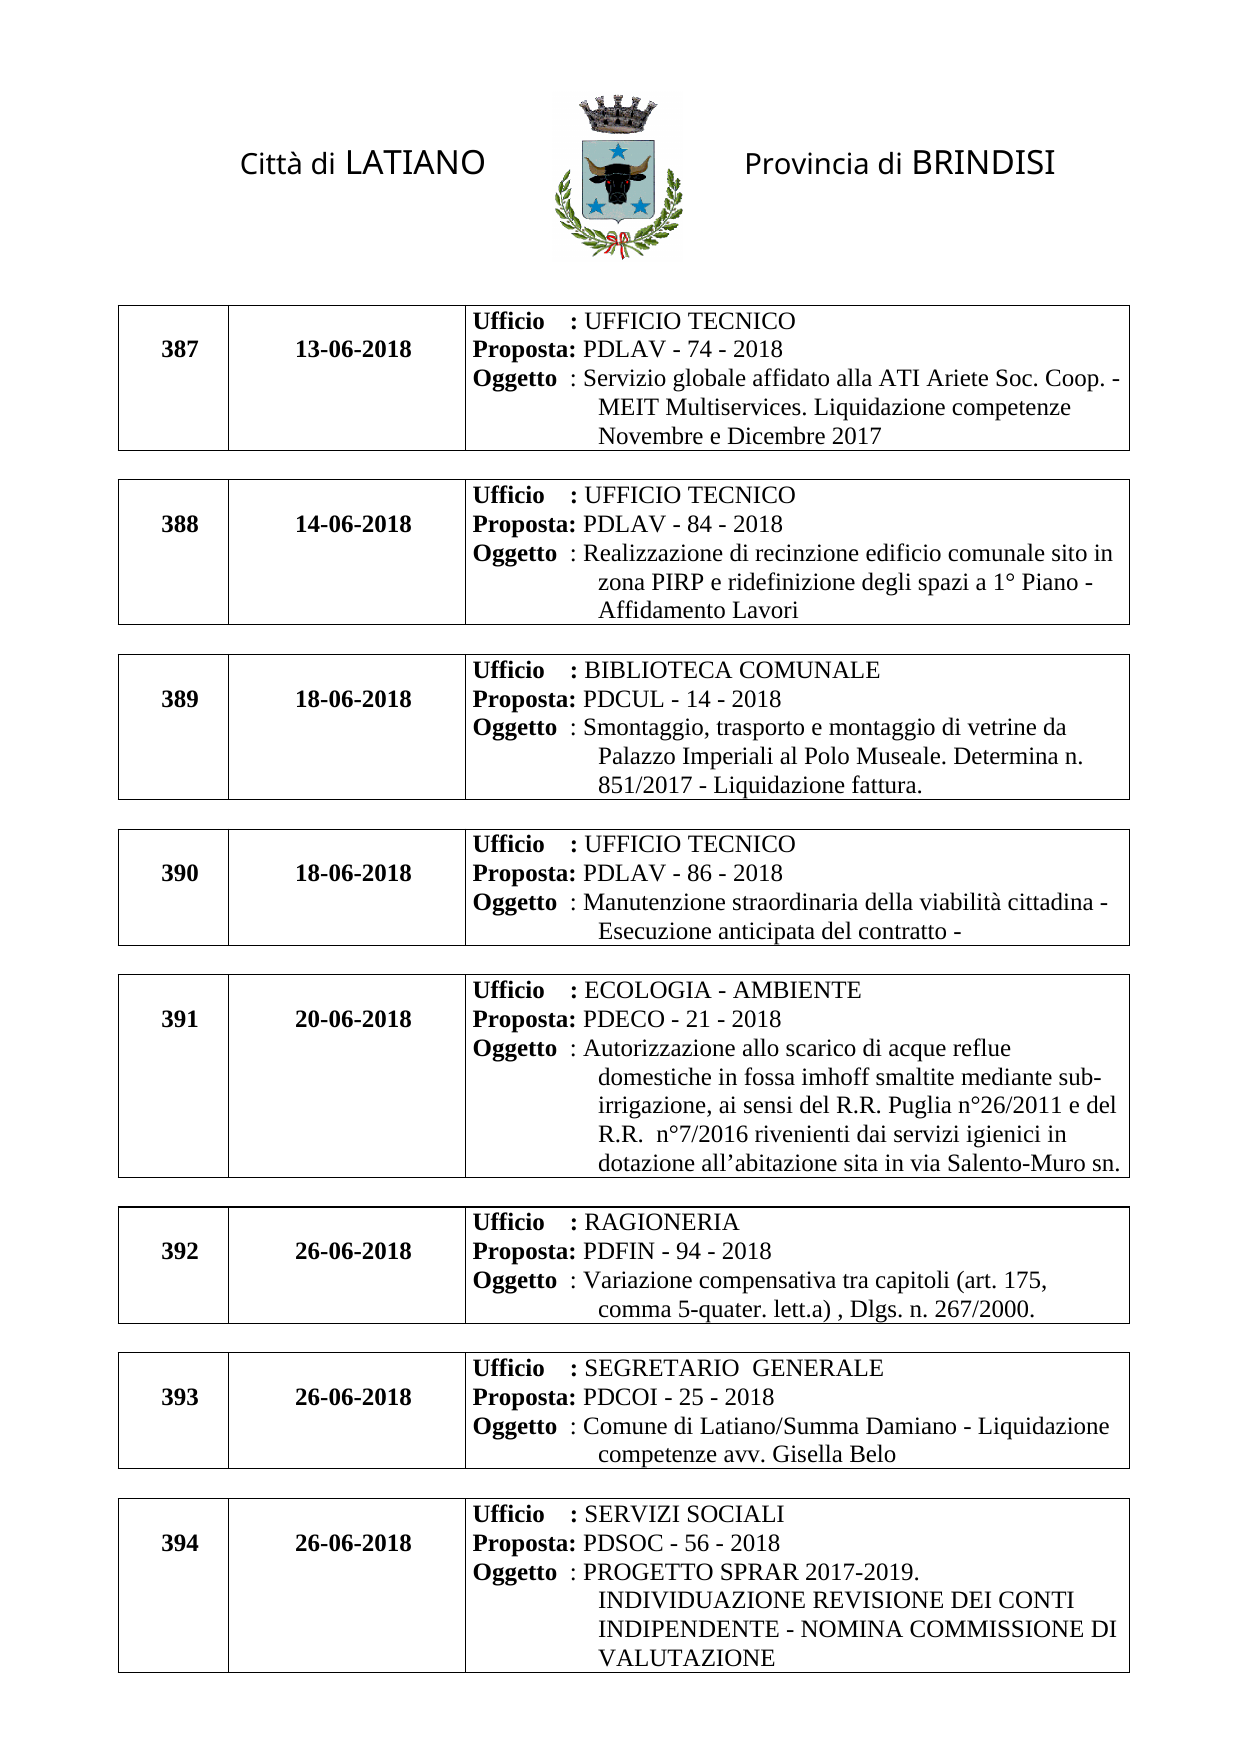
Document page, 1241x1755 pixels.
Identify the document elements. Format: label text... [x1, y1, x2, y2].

table_header 20-06-2018 [229, 975, 465, 1177]
table_header 390 [119, 830, 228, 944]
table_header 13-06-2018 [229, 306, 465, 449]
table_header 26-06-2018 [229, 1353, 465, 1468]
table_header Ufficio : UFFICIO TECNICO Proposta: PDLAV - 86 - 2018 Oggetto : Manutenzione straordinaria della viabilità cittadina - Esecuzione anticipata del contratto - [466, 830, 1129, 944]
table_header 394 [119, 1499, 228, 1672]
table_header 393 [119, 1353, 228, 1468]
table_header 14-06-2018 [229, 480, 465, 624]
table_header 18-06-2018 [229, 655, 465, 799]
table_header 391 [119, 975, 228, 1177]
table_header 389 [119, 655, 228, 799]
table_header 388 [119, 480, 228, 624]
table_header 18-06-2018 [229, 830, 465, 944]
table_header 26-06-2018 [229, 1499, 465, 1672]
table_header 392 [119, 1208, 228, 1322]
table_header Ufficio : UFFICIO TECNICO Proposta: PDLAV - 84 - 2018 Oggetto : Realizzazione di recinzione edificio comunale sito in zona PIRP e ridefinizione degli spazi a 1° Piano - Affidamento Lavori [466, 480, 1129, 624]
table_header 26-06-2018 [229, 1208, 465, 1322]
table_header Ufficio : UFFICIO TECNICO Proposta: PDLAV - 74 - 2018 Oggetto : Servizio globale affidato alla ATI Ariete Soc. Coop. - MEIT Multiservices. Liquidazione competenze Novembre e Dicembre 2017 [466, 306, 1129, 449]
table_header Ufficio : BIBLIOTECA COMUNALE Proposta: PDCUL - 14 - 2018 Oggetto : Smontaggio, trasporto e montaggio di vetrine da Palazzo Imperiali al Polo Museale. Determina n. 851/2017 - Liquidazione fattura. [466, 655, 1129, 799]
table_header Ufficio : SERVIZI SOCIALI Proposta: PDSOC - 56 - 2018 Oggetto : PROGETTO SPRAR 2017-2019. INDIVIDUAZIONE REVISIONE DEI CONTI INDIPENDENTE - NOMINA COMMISSIONE DI VALUTAZIONE [466, 1499, 1129, 1672]
table_header 387 [119, 306, 228, 449]
table_header Ufficio : SEGRETARIO GENERALE Proposta: PDCOI - 25 - 2018 Oggetto : Comune di Latiano/Summa Damiano - Liquidazione competenze avv. Gisella Belo [466, 1353, 1129, 1468]
table_header Ufficio : ECOLOGIA - AMBIENTE Proposta: PDECO - 21 - 2018 Oggetto : Autorizzazione allo scarico di acque reflue domestiche in fossa imhoff smaltite mediante sub-irrigazione, ai sensi del R.R. Puglia n°26/2011 e del R.R. n°7/2016 rivenienti dai servizi igienici in dotazione all’abitazione sita in via Salento-Muro sn. [466, 975, 1129, 1177]
table_header Ufficio : RAGIONERIA Proposta: PDFIN - 94 - 2018 Oggetto : Variazione compensativa tra capitoli (art. 175, comma 5-quater. lett.a) , Dlgs. n. 267/2000. [466, 1208, 1129, 1322]
